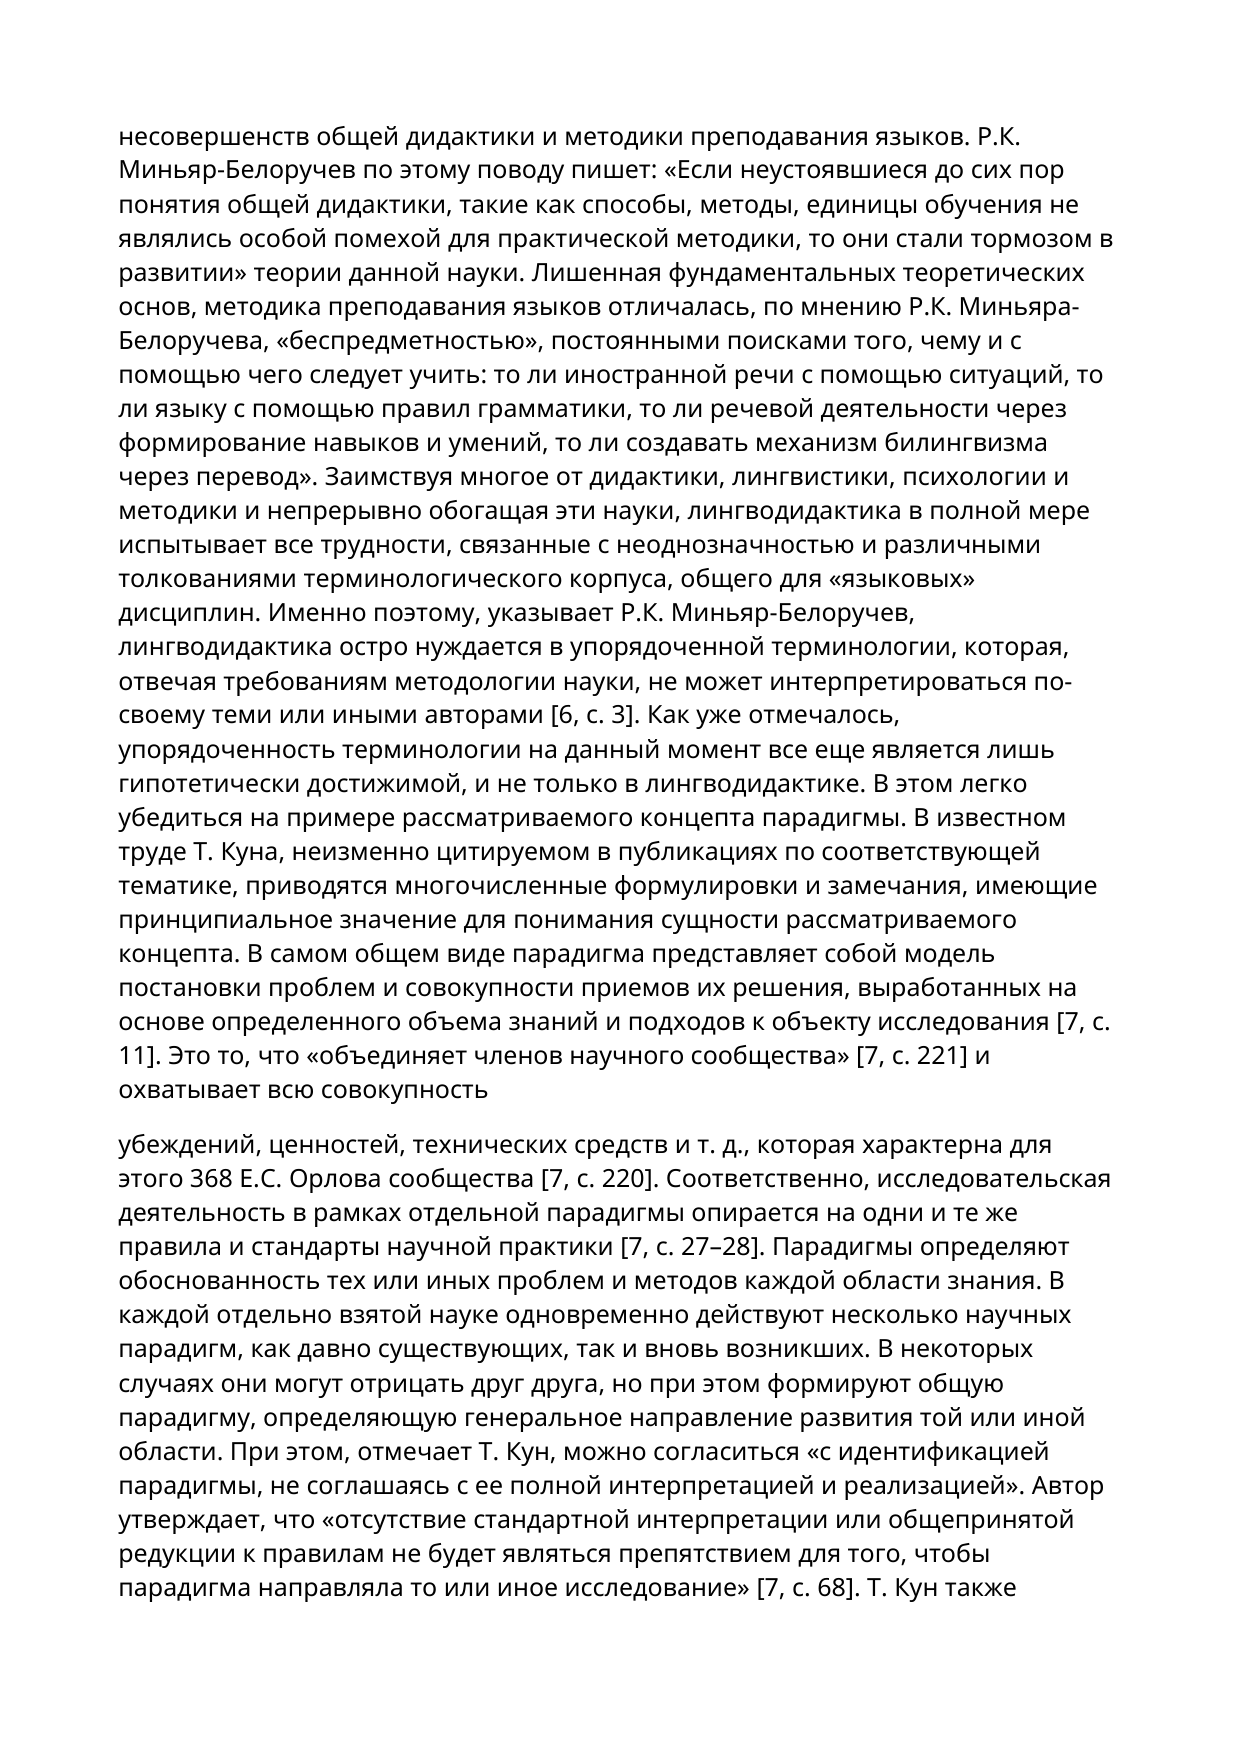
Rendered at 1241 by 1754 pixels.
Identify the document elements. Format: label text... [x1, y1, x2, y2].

text несовершенств общей дидактики и методики преподавания языков. Р.К. Миньяр-Белоручев по этому поводу пишет: «Если неустоявшиеся до сих пор понятия общей дидактики, такие как способы, методы, единицы обучения не являлись особой помехой для практической методики, то они стали тормозом в развитии» теории данной науки. Лишенная фундаментальных теоретических основ, методика преподавания языков отличалась, по мнению Р.К. Миньяра-Белоручева, «беспредметностью», постоянными поисками того, чему и с помощью чего следует учить: то ли иностранной речи с помощью ситуаций, то ли языку с помощью правил грамматики, то ли речевой деятельности через формирование навыков и умений, то ли создавать механизм билингвизма через перевод». Заимствуя многое от дидактики, лингвистики, психологии и методики и непрерывно обогащая эти науки, лингводидактика в полной мере испытывает все трудности, связанные с неоднозначностью и различными толкованиями терминологического корпуса, общего для «языковых» дисциплин. Именно поэтому, указывает Р.К. Миньяр-Белоручев, лингводидактика остро нуждается в упорядоченной терминологии, которая, отвечая требованиям методологии науки, не может интерпретироваться по-своему теми или иными авторами [6, с. 3]. Как уже отмечалось, упорядоченность терминологии на данный момент все еще является лишь гипотетически достижимой, и не только в лингводидактике. В этом легко убедиться на примере рассматриваемого концепта парадигмы. В известном труде Т. Куна, неизменно цитируемом в публикациях по соответствующей тематике, приводятся многочисленные формулировки и замечания, имеющие принципиальное значение для понимания сущности рассматриваемого концепта. В самом общем виде парадигма представляет собой модель постановки проблем и совокупности приемов их решения, выработанных на основе определенного объема знаний и подходов к объекту исследования [7, с. 11]. Это то, что «объединяет членов научного сообщества» [7, с. 221] и охватывает всю совокупность [118, 118, 1122, 1106]
text убеждений, ценностей, технических средств и т. д., которая характерна для этого 368 Е.С. Орлова сообщества [7, с. 220]. Соответственно, исследовательская деятельность в рамках отдельной парадигмы опирается на одни и те же правила и стандарты научной практики [7, с. 27–28]. Парадигмы определяют обоснованность тех или иных проблем и методов каждой области знания. В каждой отдельно взятой науке одновременно действуют несколько научных парадигм, как давно существующих, так и вновь возникших. В некоторых случаях они могут отрицать друг друга, но при этом формируют общую парадигму, определяющую генеральное направление развития той или иной области. При этом, отмечает Т. Кун, можно согласиться «с идентификацией парадигмы, не соглашаясь с ее полной интерпретацией и реализацией». Автор утверждает, что «отсутствие стандартной интерпретации или общепринятой редукции к правилам не будет являться препятствием для того, чтобы парадигма направляла то или иное исследование» [7, с. 68]. Т. Кун также [118, 1127, 1122, 1604]
